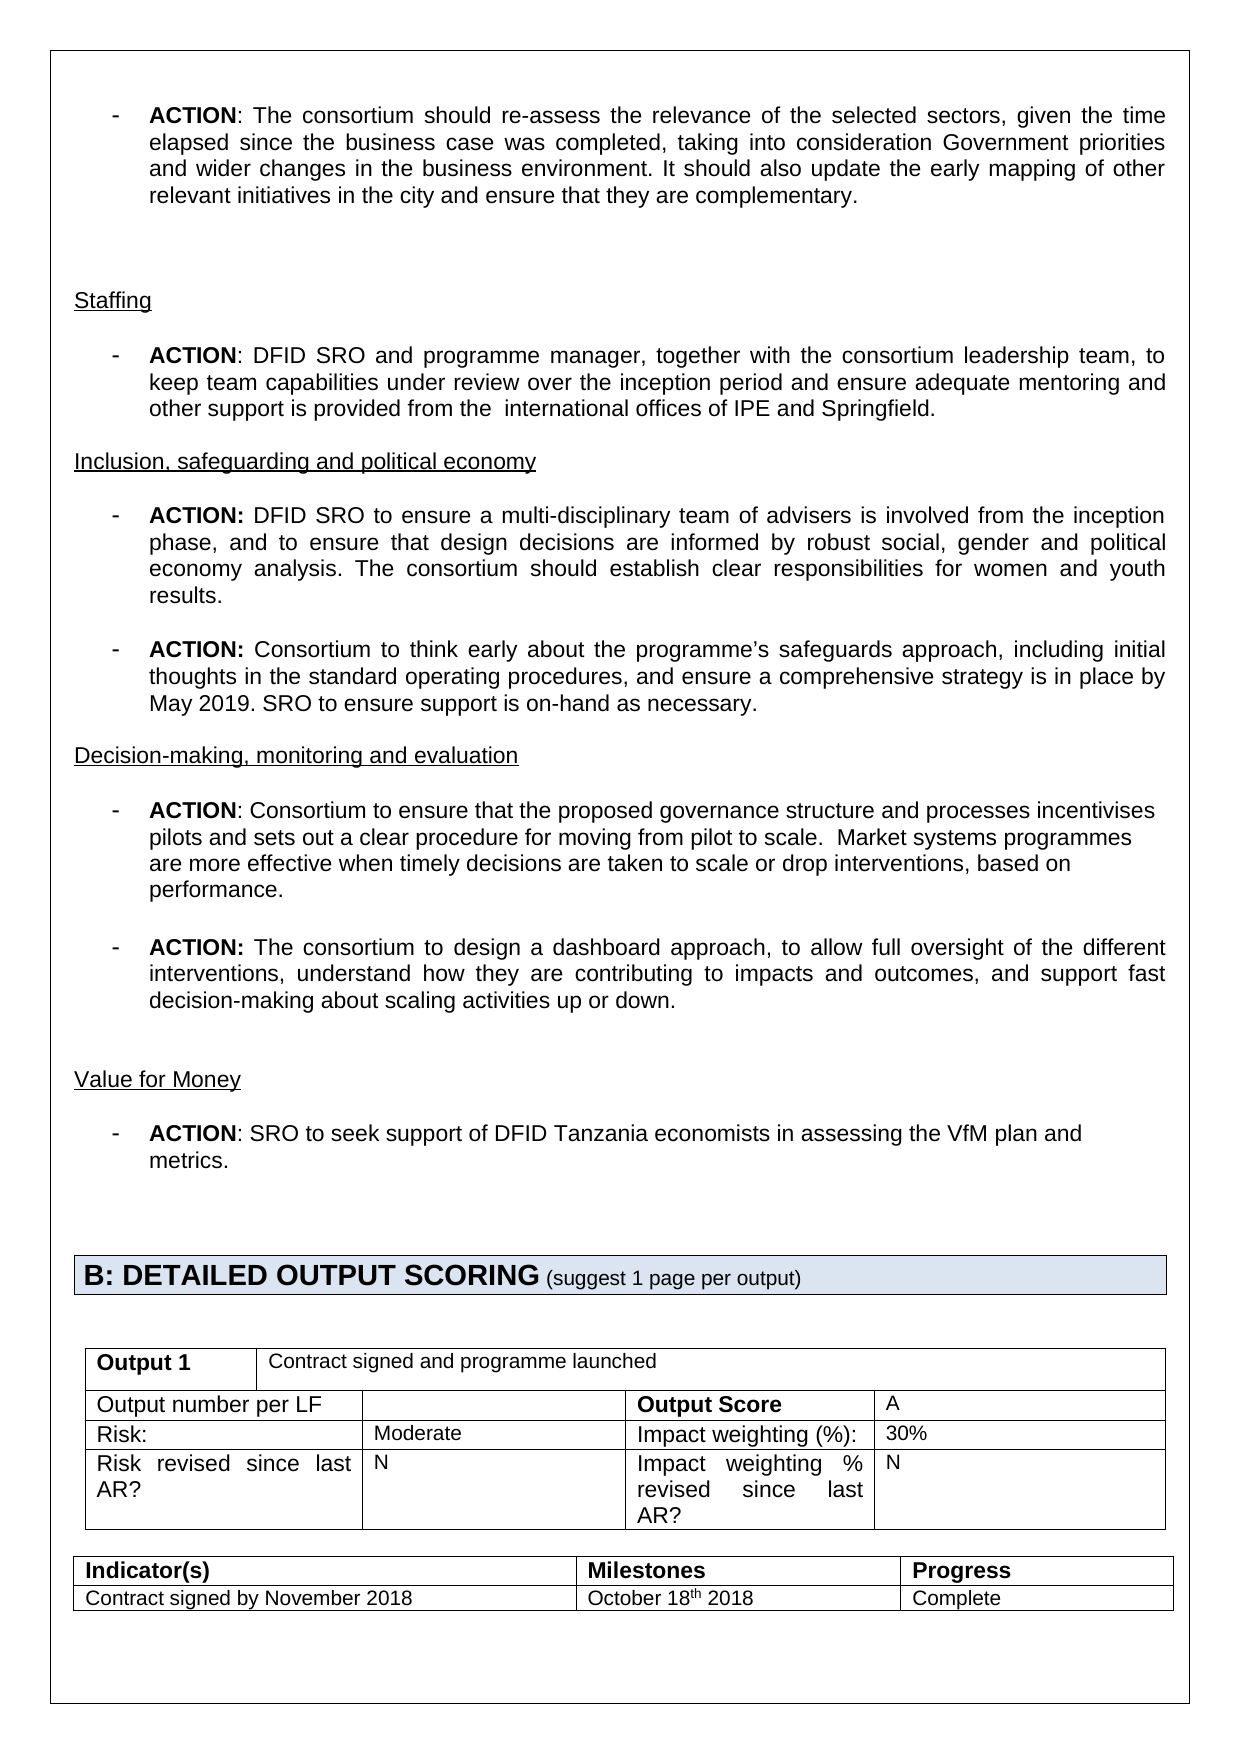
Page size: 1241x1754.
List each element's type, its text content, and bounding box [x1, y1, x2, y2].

list ACTION: The consortium to design a dashboard approach, to allow full oversight of the different interventions, understand how they are contributing to impacts and outcomes, and support fast decision-making about scaling activities up or down. [111, 932, 1167, 1013]
list ACTION: SRO to seek support of DFID Tanzania economists in assessing the VfM plan and metrics. [111, 1118, 1167, 1173]
table_header Output 1 [86, 1349, 256, 1390]
list ACTION: The consortium should re-assess the relevance of the selected sectors, given the time elapsed since the business case was completed, taking into consideration Government priorities and wider changes in the business environment. It should also update the early mapping of other relevant initiatives in the city and ensure that they are complementary. [111, 100, 1167, 208]
list ACTION: DFID SRO to ensure a multi-disciplinary team of advisers is involved from the inception phase, and to ensure that design decisions are informed by robust social, gender and political economy analysis. The consortium should establish clear responsibilities for women and youth results. [111, 500, 1167, 608]
table_cell October 18th 2018 [577, 1586, 900, 1609]
list ACTION: DFID SRO and programme manager, together with the consortium leadership team, to keep team capabilities under review over the inception period and ensure adequate mentoring and other support is provided from the international offices of IPE and Springfield. [111, 340, 1167, 421]
subtitle B: DETAILED OUTPUT SCORING (suggest 1 page per output) [75, 1256, 1166, 1294]
table_cell Complete [901, 1586, 1173, 1609]
table_cell A [875, 1391, 1165, 1420]
text Inclusion, safeguarding and political economy [74, 448, 1167, 474]
table_cell Impact weighting % revised since last AR? [626, 1450, 874, 1529]
list ACTION: Consortium to think early about the programme’s safeguards approach, including initial thoughts in the standard operating procedures, and ensure a comprehensive strategy is in place by May 2019. SRO to ensure support is on-hand as necessary. [111, 634, 1167, 716]
table_header Milestones [577, 1557, 900, 1584]
table_cell Impact weighting (%): [626, 1421, 874, 1449]
table_cell Risk revised since last AR? [86, 1450, 362, 1529]
table_cell Moderate [363, 1421, 625, 1449]
text Staffing [74, 287, 1167, 313]
text Value for Money [74, 1066, 1167, 1092]
table_cell N [875, 1450, 1165, 1529]
table_cell 30% [875, 1421, 1165, 1449]
table_cell Contract signed by November 2018 [74, 1586, 576, 1609]
table_header Progress [901, 1557, 1173, 1584]
list ACTION: Consortium to ensure that the proposed governance structure and processes incentivises pilots and sets out a clear procedure for moving from pilot to scale. Market systems programmes are more effective when timely decisions are taken to scale or drop interventions, based on performance. [111, 795, 1167, 903]
table_cell N [363, 1450, 625, 1529]
text Decision-making, monitoring and evaluation [74, 742, 1167, 769]
table_cell Output number per LF [86, 1391, 362, 1420]
table_cell Output Score [626, 1391, 874, 1420]
table_cell [363, 1391, 625, 1420]
table_cell Risk: [86, 1421, 362, 1449]
table_header Indicator(s) [74, 1557, 576, 1584]
table_header Contract signed and programme launched [257, 1349, 1165, 1390]
